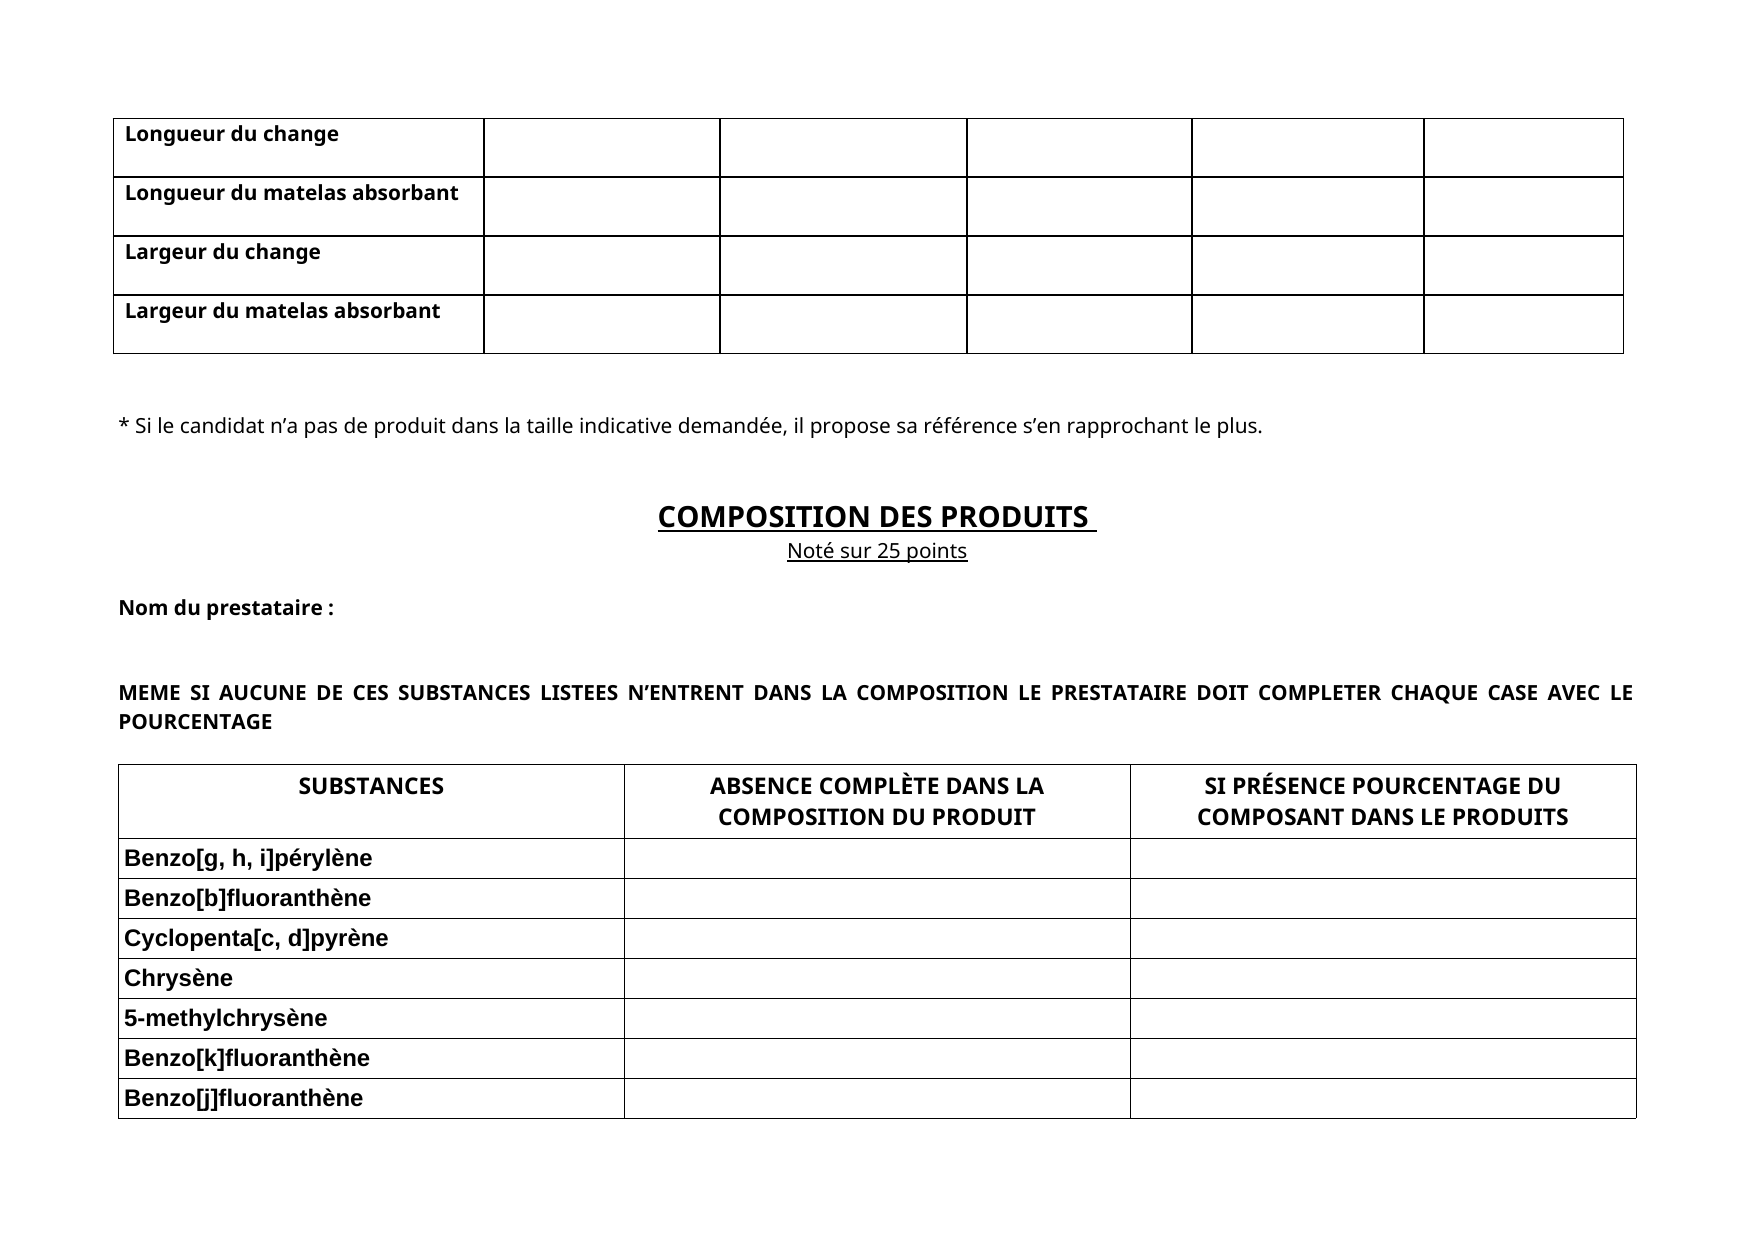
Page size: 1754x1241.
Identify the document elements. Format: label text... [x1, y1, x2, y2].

table_cell [625, 1079, 1130, 1118]
text MEME SI AUCUNE DE CES SUBSTANCES LISTEES N’ENTRENT DANS LA COMPOSITION LE PRESTATAIRE DOIT COMPLETER CHAQUE CASE AVEC LE POURCENTAGE [118, 678, 1636, 735]
table_cell [625, 879, 1130, 918]
table_cell 5-methylchrysène [119, 999, 624, 1038]
table_cell [968, 296, 1191, 353]
table_cell [1193, 178, 1423, 235]
table_cell [625, 959, 1130, 998]
table_cell Longueur du matelas absorbant [114, 178, 483, 235]
table_cell [625, 919, 1130, 958]
table_header ABSENCE COMPLÈTE DANS LA COMPOSITION DU PRODUIT [625, 765, 1130, 838]
table_cell Benzo[k]fluoranthène [119, 1039, 624, 1078]
text COMPOSITION DES PRODUITS [118, 497, 1636, 536]
table_cell [625, 999, 1130, 1038]
table_cell Longueur du change [114, 119, 483, 176]
table_cell Benzo[j]fluoranthène [119, 1079, 624, 1118]
table_cell [1131, 1039, 1636, 1078]
table_cell Largeur du matelas absorbant [114, 296, 483, 353]
table_cell [1425, 119, 1623, 176]
table_cell Cyclopenta[c, d]pyrène [119, 919, 624, 958]
table_cell [1425, 237, 1623, 294]
table_cell [625, 839, 1130, 878]
table_cell [1425, 296, 1623, 353]
table_header SI PRÉSENCE POURCENTAGE DU COMPOSANT DANS LE PRODUITS [1131, 765, 1636, 838]
table_cell [485, 119, 719, 176]
table_cell [968, 178, 1191, 235]
table_cell Benzo[b]fluoranthène [119, 879, 624, 918]
table_cell [625, 1039, 1130, 1078]
table_cell [1131, 879, 1636, 918]
text Nom du prestataire : [118, 593, 1636, 622]
table_cell [1193, 119, 1423, 176]
table_cell [1193, 237, 1423, 294]
table_cell [968, 237, 1191, 294]
table_cell [1131, 839, 1636, 878]
table_cell [721, 296, 966, 353]
table_cell [1131, 919, 1636, 958]
text Noté sur 25 points [118, 536, 1636, 565]
table_cell [721, 237, 966, 294]
table_cell [485, 178, 719, 235]
table_cell [1131, 1079, 1636, 1118]
table_header SUBSTANCES [119, 765, 624, 838]
table_cell [485, 296, 719, 353]
table_cell Benzo[g, h, i]pérylène [119, 839, 624, 878]
table_cell [1131, 999, 1636, 1038]
text * Si le candidat n’a pas de produit dans la taille indicative demandée, il propose sa référence s’en rapprochant le plus. [118, 411, 1636, 440]
table_cell [485, 237, 719, 294]
table_cell [968, 119, 1191, 176]
table_cell [721, 178, 966, 235]
table_cell Largeur du change [114, 237, 483, 294]
table_cell [1193, 296, 1423, 353]
table_cell [721, 119, 966, 176]
table_cell Chrysène [119, 959, 624, 998]
table_cell [1131, 959, 1636, 998]
table_cell [1425, 178, 1623, 235]
